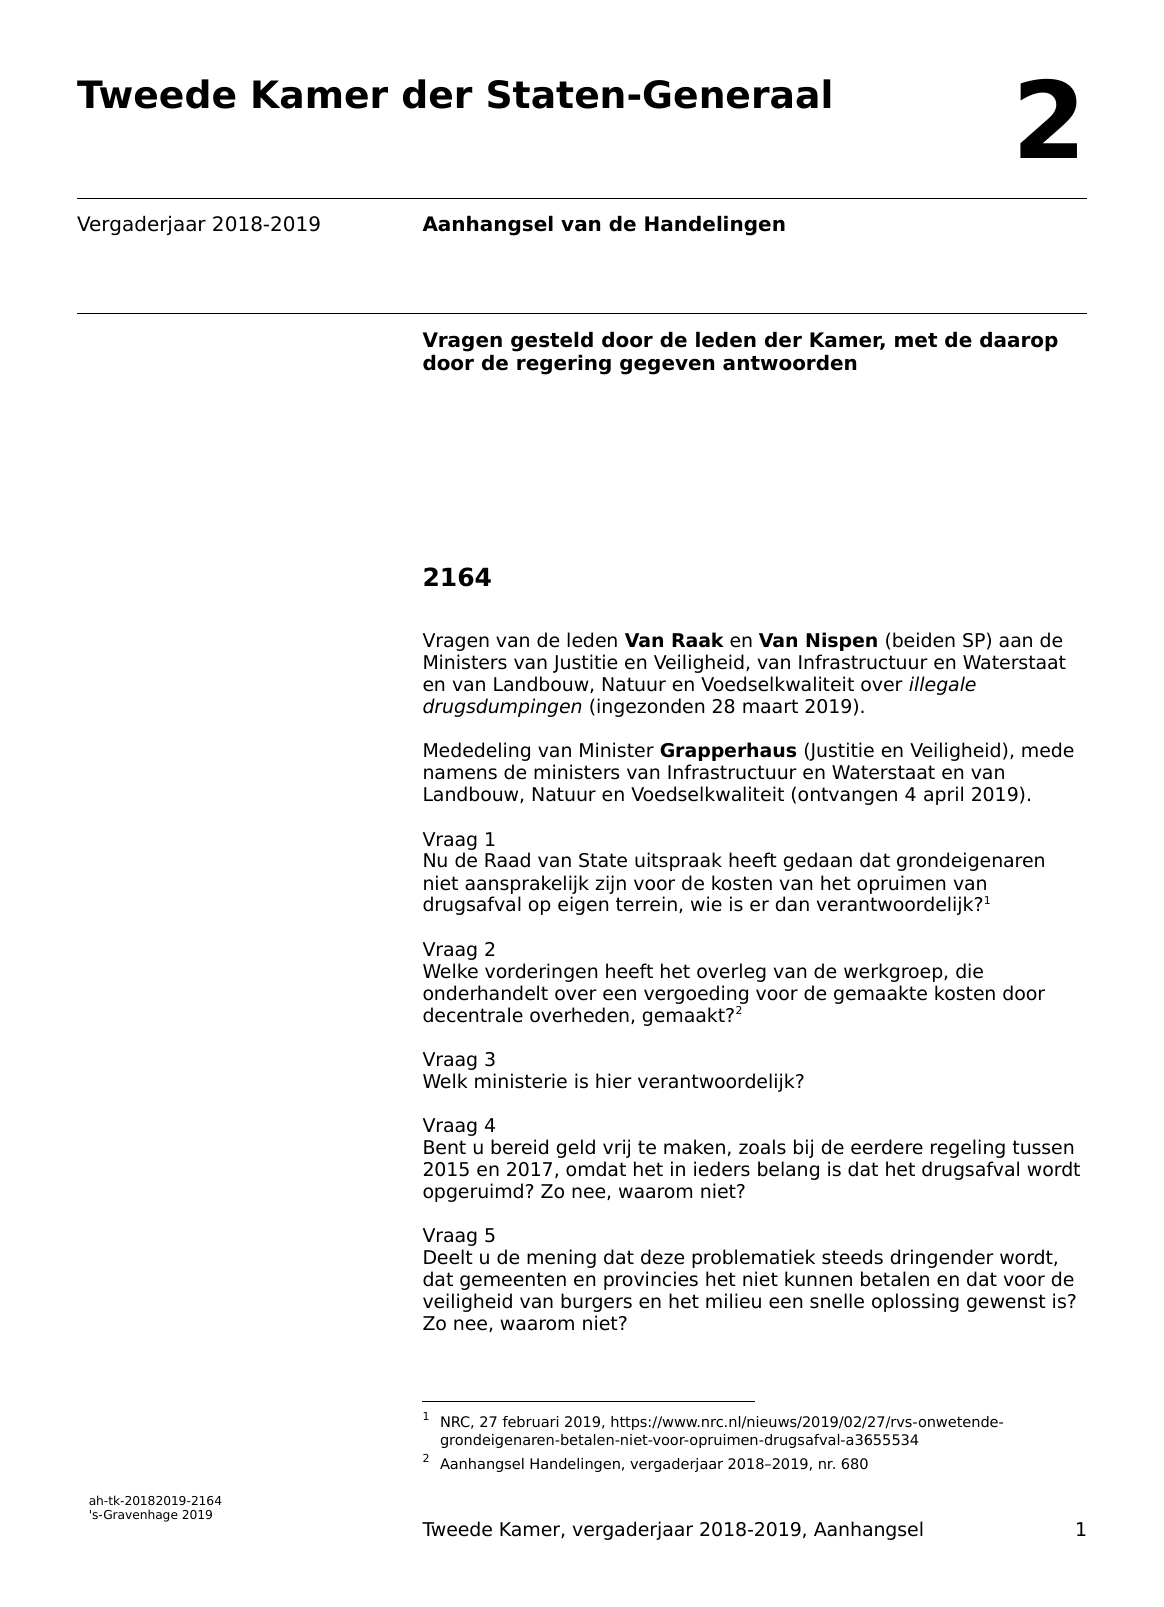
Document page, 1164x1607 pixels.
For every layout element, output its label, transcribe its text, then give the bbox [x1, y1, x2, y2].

text Nu de Raad van State uitspraak heeft gedaan dat grondeigenaren niet aansprakelijk zijn voor de kosten van het opruimen van drugsafval op eigen terrein, wie is er dan verantwoordelijk? [422, 850, 1087, 916]
text Vraag 2 [422, 938, 1087, 961]
text 's-Gravenhage 2019 [88, 1508, 323, 1522]
table_cell Vragen gesteld door de leden der Kamer, met de daarop door de regering gegeven antwoorden [422, 314, 1087, 375]
text Vraag 5 [422, 1225, 1087, 1247]
text 2164 [422, 563, 1087, 592]
table_cell [77, 314, 422, 375]
text Welk ministerie is hier verantwoordelijk? [422, 1071, 1087, 1093]
text Vragen van de leden Van Raak en Van Nispen (beiden SP) aan de Ministers van Justitie en Veiligheid, van Infrastructuur en Waterstaat en van Landbouw, Natuur en Voedselkwaliteit over illegale drugsdumpingen (ingezonden 28 maart 2019). [422, 630, 1087, 718]
text Vraag 3 [422, 1049, 1087, 1071]
text Vraag 4 [422, 1115, 1087, 1137]
text Bent u bereid geld vrij te maken, zoals bij de eerdere regeling tussen 2015 en 2017, omdat het in ieders belang is dat het drugsafval wordt opgeruimd? Zo nee, waarom niet? [422, 1137, 1087, 1203]
text ah-tk-20182019-2164 [88, 1494, 323, 1508]
text NRC, 27 februari 2019, https://www.nrc.nl/nieuws/2019/02/27/rvs-onwetende-grondeigenaren-betalen-niet-voor-opruimen-drugsafval-a3655534 [422, 1410, 1087, 1449]
text Deelt u de mening dat deze problematiek steeds dringender wordt, dat gemeenten en provincies het niet kunnen betalen en dat voor de veiligheid van burgers en het milieu een snelle oplossing gewenst is? Zo nee, waarom niet? [422, 1247, 1087, 1335]
table_header 2 [886, 59, 1087, 198]
text Aanhangsel Handelingen, vergaderjaar 2018–2019, nr. 680 [422, 1452, 1087, 1474]
text Welke vorderingen heeft het overleg van de werkgroep, die onderhandelt over een vergoeding voor de gemaakte kosten door decentrale overheden, gemaakt? [422, 961, 1087, 1026]
table_cell Aanhangsel van de Handelingen [422, 199, 1087, 313]
text Vraag 1 [422, 828, 1087, 850]
table_header Tweede Kamer der Staten-Generaal [77, 59, 886, 198]
table_cell Vergaderjaar 2018-2019 [77, 199, 422, 313]
text Mededeling van Minister Grapperhaus (Justitie en Veiligheid), mede namens de ministers van Infrastructuur en Waterstaat en van Landbouw, Natuur en Voedselkwaliteit (ontvangen 4 april 2019). [422, 740, 1087, 806]
